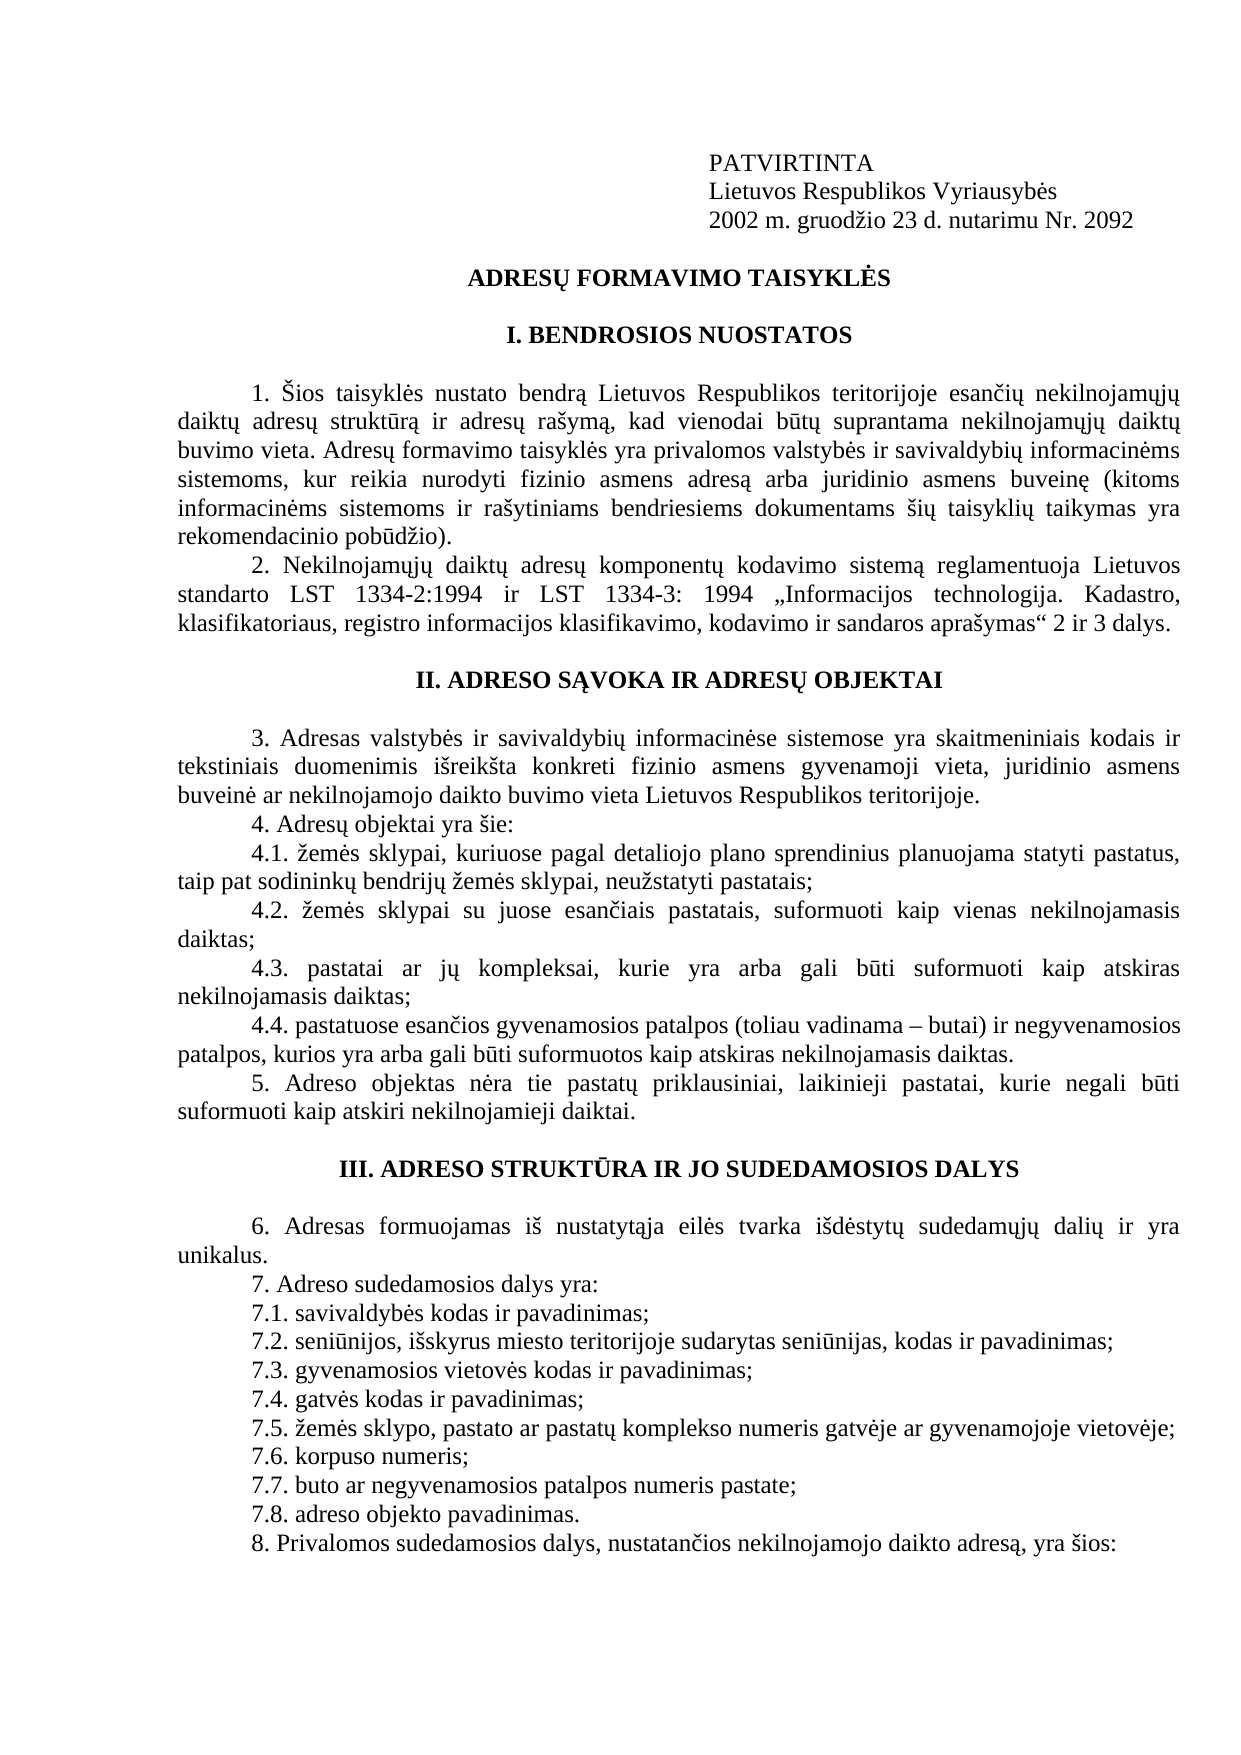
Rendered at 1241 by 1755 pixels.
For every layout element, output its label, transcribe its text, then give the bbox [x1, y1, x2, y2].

text 2002 m. gruodžio 23 d. nutarimu Nr. 2092 [177, 205, 1181, 234]
text 4.2. žemės sklypai su juose esančiais pastatais, suformuoti kaip vienas nekilnojamasis daiktas; [177, 895, 1181, 953]
text Lietuvos Respublikos Vyriausybės [177, 176, 1181, 205]
text 4.1. žemės sklypai, kuriuose pagal detaliojo plano sprendinius planuojama statyti pastatus, taip pat sodininkų bendrijų žemės sklypai, neužstatyti pastatais; [177, 838, 1181, 895]
text I. BENDROSIOS NUOSTATOS [177, 320, 1181, 349]
text 7.4. gatvės kodas ir pavadinimas; [177, 1384, 1181, 1413]
text 7. Adreso sudedamosios dalys yra: [177, 1269, 1181, 1298]
text 7.2. seniūnijos, išskyrus miesto teritorijoje sudarytas seniūnijas, kodas ir pavadinimas; [177, 1326, 1181, 1355]
text ADRESŲ FORMAVIMO TAISYKLĖS [177, 263, 1181, 291]
text III. ADRESO STRUKTŪRA IR JO SUDEDAMOSIOS DALYS [177, 1154, 1181, 1183]
text 3. Adresas valstybės ir savivaldybių informacinėse sistemose yra skaitmeniniais kodais ir tekstiniais duomenimis išreikšta konkreti fizinio asmens gyvenamoji vieta, juridinio asmens buveinė ar nekilnojamojo daikto buvimo vieta Lietuvos Respublikos teritorijoje. [177, 723, 1181, 809]
text 7.6. korpuso numeris; [177, 1441, 1181, 1470]
text 1. Šios taisyklės nustato bendrą Lietuvos Respublikos teritorijoje esančių nekilnojamųjų daiktų adresų struktūrą ir adresų rašymą, kad vienodai būtų suprantama nekilnojamųjų daiktų buvimo vieta. Adresų formavimo taisyklės yra privalomos valstybės ir savivaldybių informacinėms sistemoms, kur reikia nurodyti fizinio asmens adresą arba juridinio asmens buveinę (kitoms informacinėms sistemoms ir rašytiniams bendriesiems dokumentams šių taisyklių taikymas yra rekomendacinio pobūdžio). [177, 378, 1181, 550]
text 5. Adreso objektas nėra tie pastatų priklausiniai, laikinieji pastatai, kurie negali būti suformuoti kaip atskiri nekilnojamieji daiktai. [177, 1068, 1181, 1125]
text 7.3. gyvenamosios vietovės kodas ir pavadinimas; [177, 1355, 1181, 1384]
text 7.7. buto ar negyvenamosios patalpos numeris pastate; [177, 1470, 1181, 1499]
text 4. Adresų objektai yra šie: [177, 809, 1181, 838]
text PATVIRTINTA [177, 148, 1181, 176]
text 4.4. pastatuose esančios gyvenamosios patalpos (toliau vadinama – butai) ir negyvenamosios patalpos, kurios yra arba gali būti suformuotos kaip atskiras nekilnojamasis daiktas. [177, 1010, 1181, 1068]
text 6. Adresas formuojamas iš nustatytąja eilės tvarka išdėstytų sudedamųjų dalių ir yra unikalus. [177, 1211, 1181, 1269]
text 7.1. savivaldybės kodas ir pavadinimas; [177, 1298, 1181, 1326]
text II. ADRESO SĄVOKA IR ADRESŲ OBJEKTAI [177, 665, 1181, 694]
text 2. Nekilnojamųjų daiktų adresų komponentų kodavimo sistemą reglamentuoja Lietuvos standarto LST 1334-2:1994 ir LST 1334-3: 1994 „Informacijos technologija. Kadastro, klasifikatoriaus, registro informacijos klasifikavimo, kodavimo ir sandaros aprašymas“ 2 ir 3 dalys. [177, 550, 1181, 636]
text 7.5. žemės sklypo, pastato ar pastatų komplekso numeris gatvėje ar gyvenamojoje vietovėje; [177, 1413, 1181, 1441]
text 8. Privalomos sudedamosios dalys, nustatančios nekilnojamojo daikto adresą, yra šios: [177, 1528, 1181, 1556]
text 7.8. adreso objekto pavadinimas. [177, 1499, 1181, 1528]
text 4.3. pastatai ar jų kompleksai, kurie yra arba gali būti suformuoti kaip atskiras nekilnojamasis daiktas; [177, 953, 1181, 1010]
